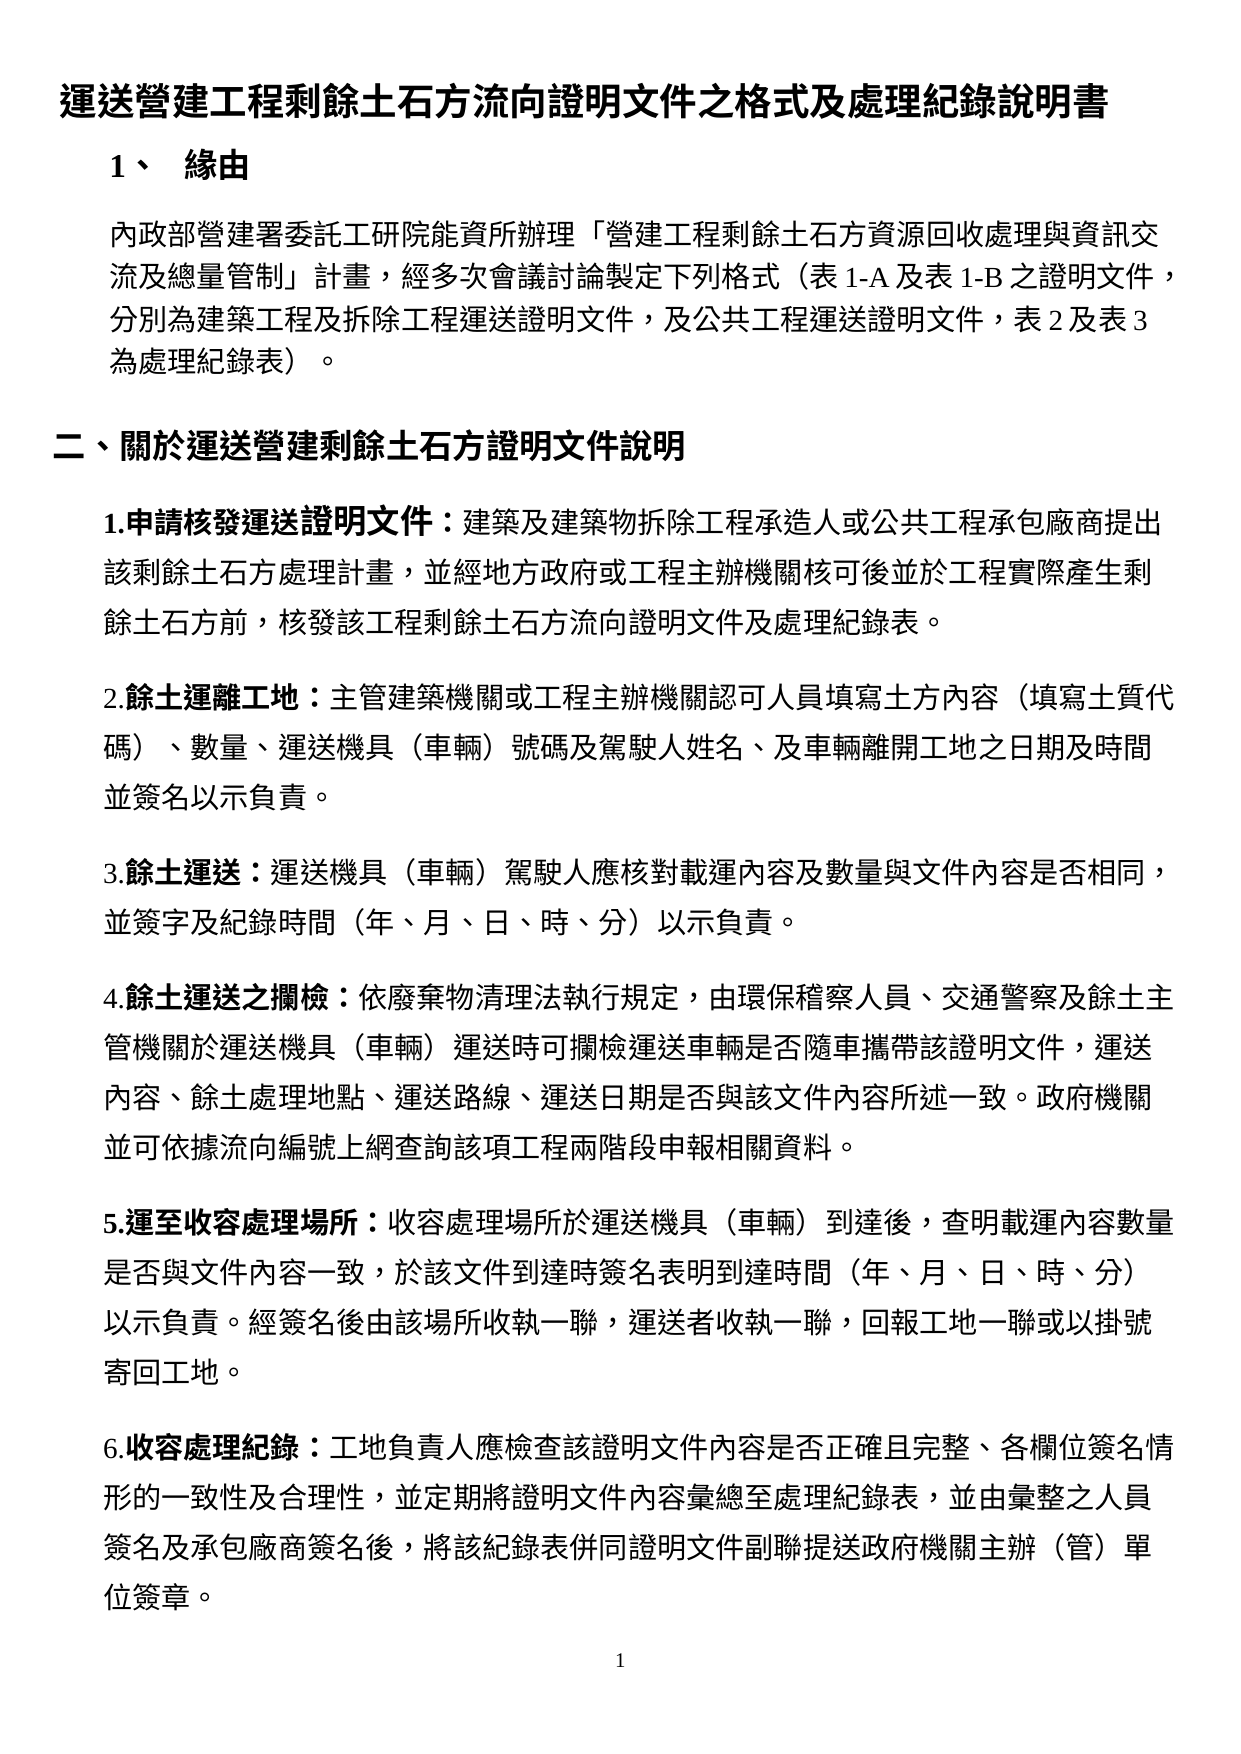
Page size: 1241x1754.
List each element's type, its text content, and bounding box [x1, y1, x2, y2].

text 二、關於運送營建剩餘土石方證明文件說明 [53, 418, 1181, 468]
list 1.申請核發運送證明文件：建築及建築物拆除工程承造人或公共工程承包廠商提出該剩餘土石方處理計畫，並經地方政府或工程主辦機關核可後並於工程實際產生剩餘土石方前，核發該工程剩餘土石方流向證明文件及處理紀錄表。 [103, 493, 1181, 643]
list 4.餘土運送之攔檢：依廢棄物清理法執行規定，由環保稽察人員、交通警察及餘土主管機關於運送機具（車輛）運送時可攔檢運送車輛是否隨車攜帶該證明文件，運送內容、餘土處理地點、運送路線、運送日期是否與該文件內容所述一致。政府機關並可依據流向編號上網查詢該項工程兩階段申報相關資料。 [103, 968, 1181, 1168]
list 5.運至收容處理場所：收容處理場所於運送機具（車輛）到達後，查明載運內容數量是否與文件內容一致，於該文件到達時簽名表明到達時間（年、月、日、時、分）以示負責。經簽名後由該場所收執一聯，運送者收執一聯，回報工地一聯或以掛號寄回工地。 [103, 1193, 1181, 1393]
subtitle 運送營建工程剩餘土石方流向證明文件之格式及處理紀錄說明書 [59, 72, 1181, 126]
list 6.收容處理紀錄：工地負責人應檢查該證明文件內容是否正確且完整、各欄位簽名情形的一致性及合理性，並定期將證明文件內容彙總至處理紀錄表，並由彙整之人員簽名及承包廠商簽名後，將該紀錄表併同證明文件副聯提送政府機關主辦（管）單位簽章。 [103, 1418, 1181, 1618]
list 3.餘土運送：運送機具（車輛）駕駛人應核對載運內容及數量與文件內容是否相同，並簽字及紀錄時間（年、月、日、時、分）以示負責。 [103, 843, 1181, 943]
text 內政部營建署委託工研院能資所辦理「營建工程剩餘土石方資源回收處理與資訊交流及總量管制」計畫，經多次會議討論製定下列格式（表1-A及表1-B之證明文件，分別為建築工程及拆除工程運送證明文件，及公共工程運送證明文件，表2及表3為處理紀錄表）。 [109, 212, 1181, 381]
list 緣由 [109, 138, 1181, 187]
list 2.餘土運離工地：主管建築機關或工程主辦機關認可人員填寫土方內容（填寫土質代碼）、數量、運送機具（車輛）號碼及駕駛人姓名、及車輛離開工地之日期及時間並簽名以示負責。 [103, 668, 1181, 818]
